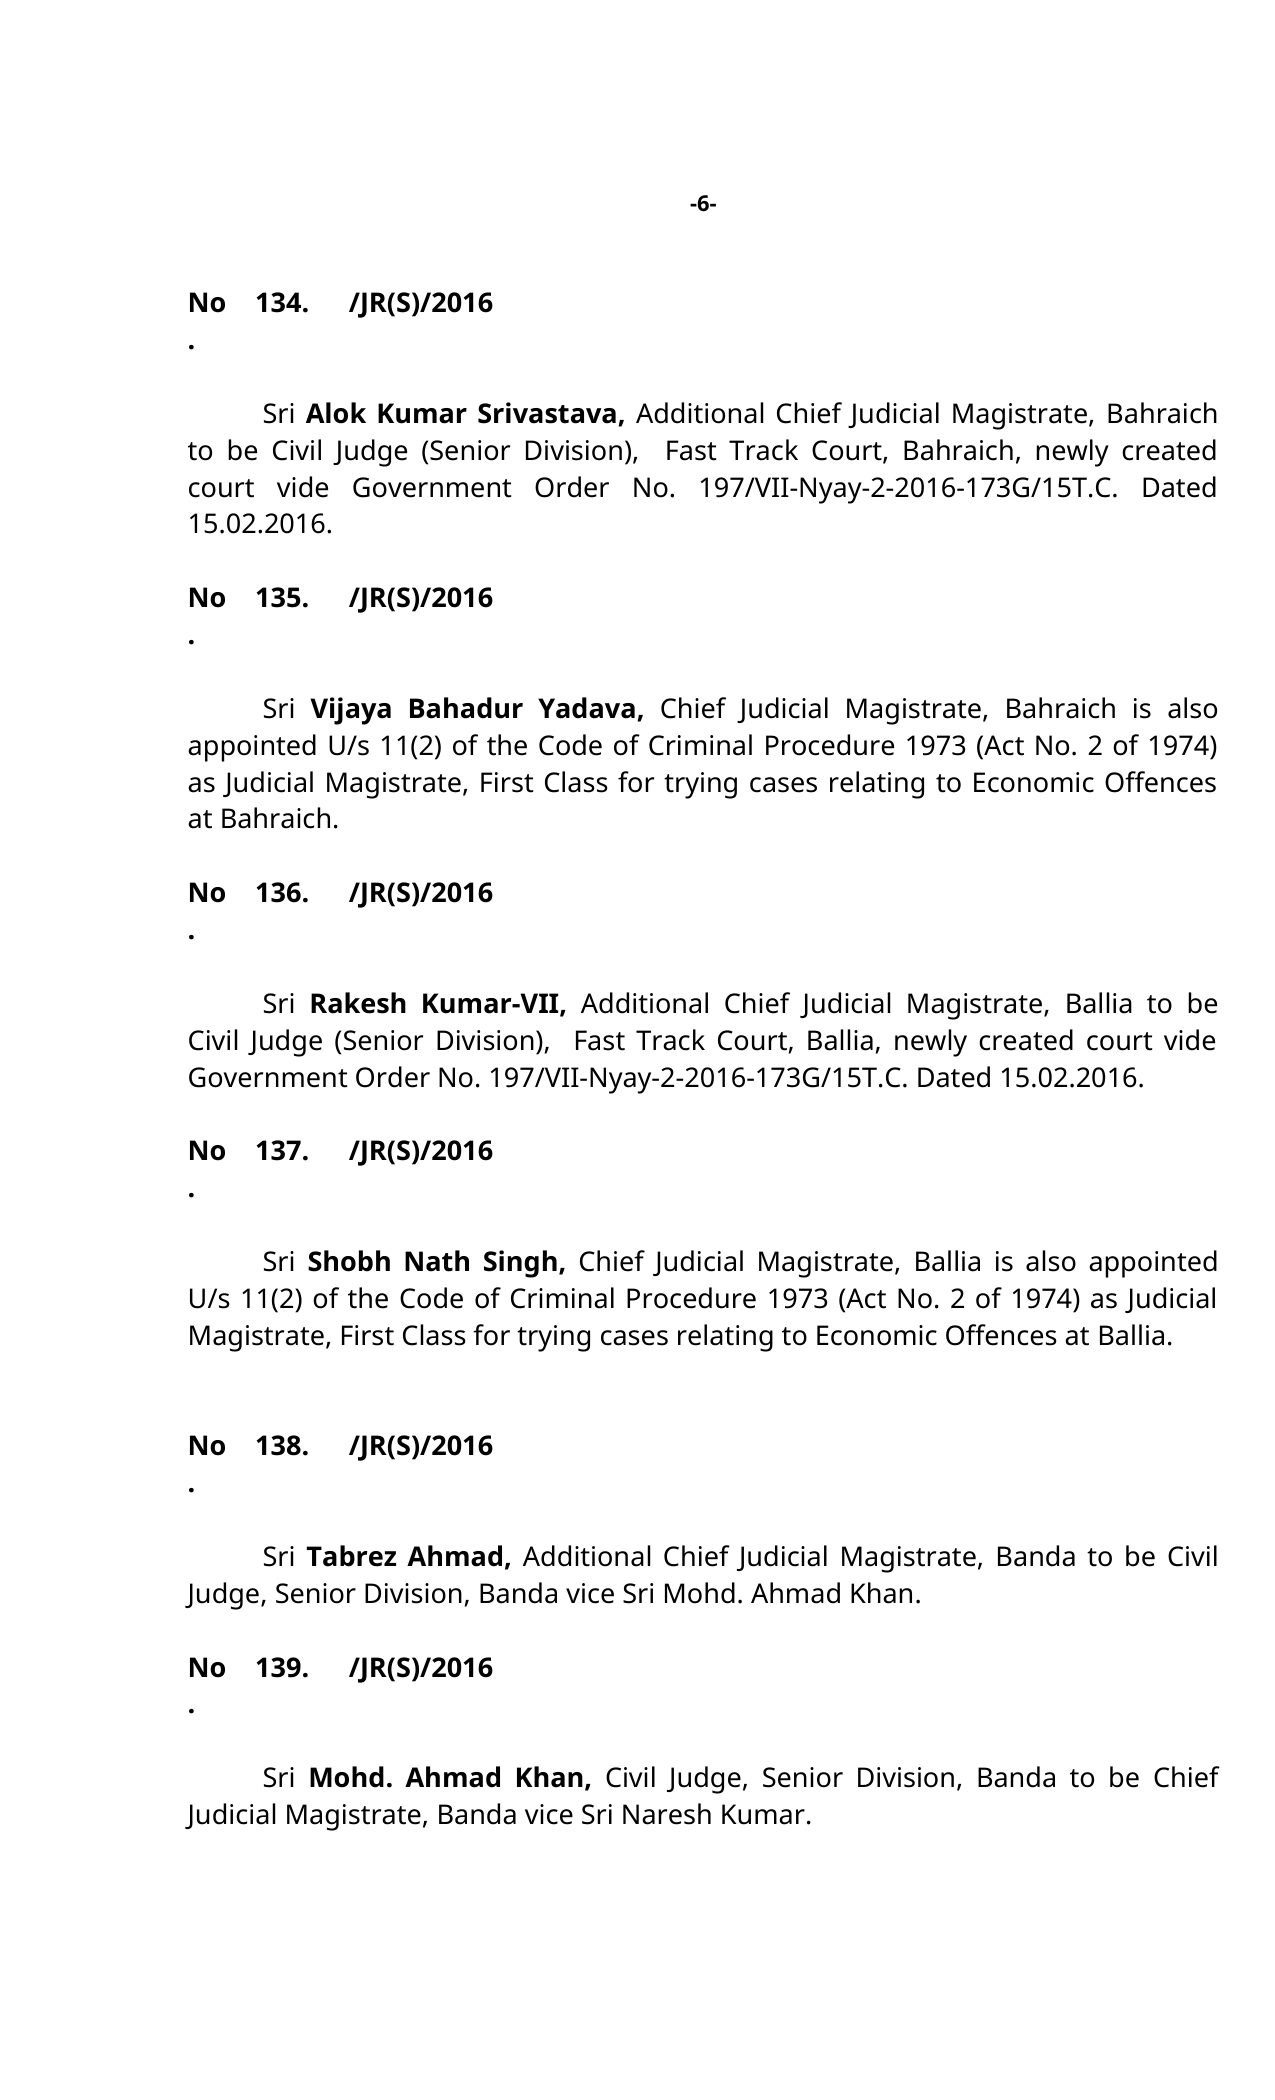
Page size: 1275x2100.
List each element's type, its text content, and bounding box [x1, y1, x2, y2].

table_header /JR(S)/2016 [338, 579, 552, 652]
table_header /JR(S)/2016 [338, 1132, 552, 1206]
table_header [244, 874, 337, 947]
table_header [244, 284, 337, 357]
table_header No. [176, 1648, 244, 1722]
table_header /JR(S)/2016 [338, 1648, 552, 1722]
table_header [244, 1427, 337, 1501]
table_header [244, 1132, 337, 1206]
text Sri Rakesh Kumar-VII, Additional Chief Judicial Magistrate, Ballia to be Civil Judge (Senior Division), Fast Track Court, Ballia, newly created court vide Government Order No. 197/VII-Nyay-2-2016-173G/15T.C. Dated 15.02.2016. [187, 984, 1219, 1095]
table_header No. [176, 284, 244, 357]
table_header /JR(S)/2016 [338, 284, 552, 357]
text Sri Vijaya Bahadur Yadava, Chief Judicial Magistrate, Bahraich is also appointed U/s 11(2) of the Code of Criminal Procedure 1973 (Act No. 2 of 1974) as Judicial Magistrate, First Class for trying cases relating to Economic Offences at Bahraich. [187, 689, 1219, 837]
text Sri Shobh Nath Singh, Chief Judicial Magistrate, Ballia is also appointed U/s 11(2) of the Code of Criminal Procedure 1973 (Act No. 2 of 1974) as Judicial Magistrate, First Class for trying cases relating to Economic Offences at Ballia. [187, 1242, 1219, 1353]
table_header [244, 579, 337, 652]
table_header No. [176, 579, 244, 652]
text Sri Tabrez Ahmad, Additional Chief Judicial Magistrate, Banda to be Civil Judge, Senior Division, Banda vice Sri Mohd. Ahmad Khan. [187, 1537, 1219, 1611]
table_header No. [176, 1427, 244, 1501]
text Sri Alok Kumar Srivastava, Additional Chief Judicial Magistrate, Bahraich to be Civil Judge (Senior Division), Fast Track Court, Bahraich, newly created court vide Government Order No. 197/VII-Nyay-2-2016-173G/15T.C. Dated 15.02.2016. [187, 394, 1219, 542]
table_header /JR(S)/2016 [338, 874, 552, 947]
text Sri Mohd. Ahmad Khan, Civil Judge, Senior Division, Banda to be Chief Judicial Magistrate, Banda vice Sri Naresh Kumar. [187, 1759, 1219, 1832]
table_header No. [176, 874, 244, 947]
table_header [244, 1648, 337, 1722]
table_header /JR(S)/2016 [338, 1427, 552, 1501]
table_header No. [176, 1132, 244, 1206]
